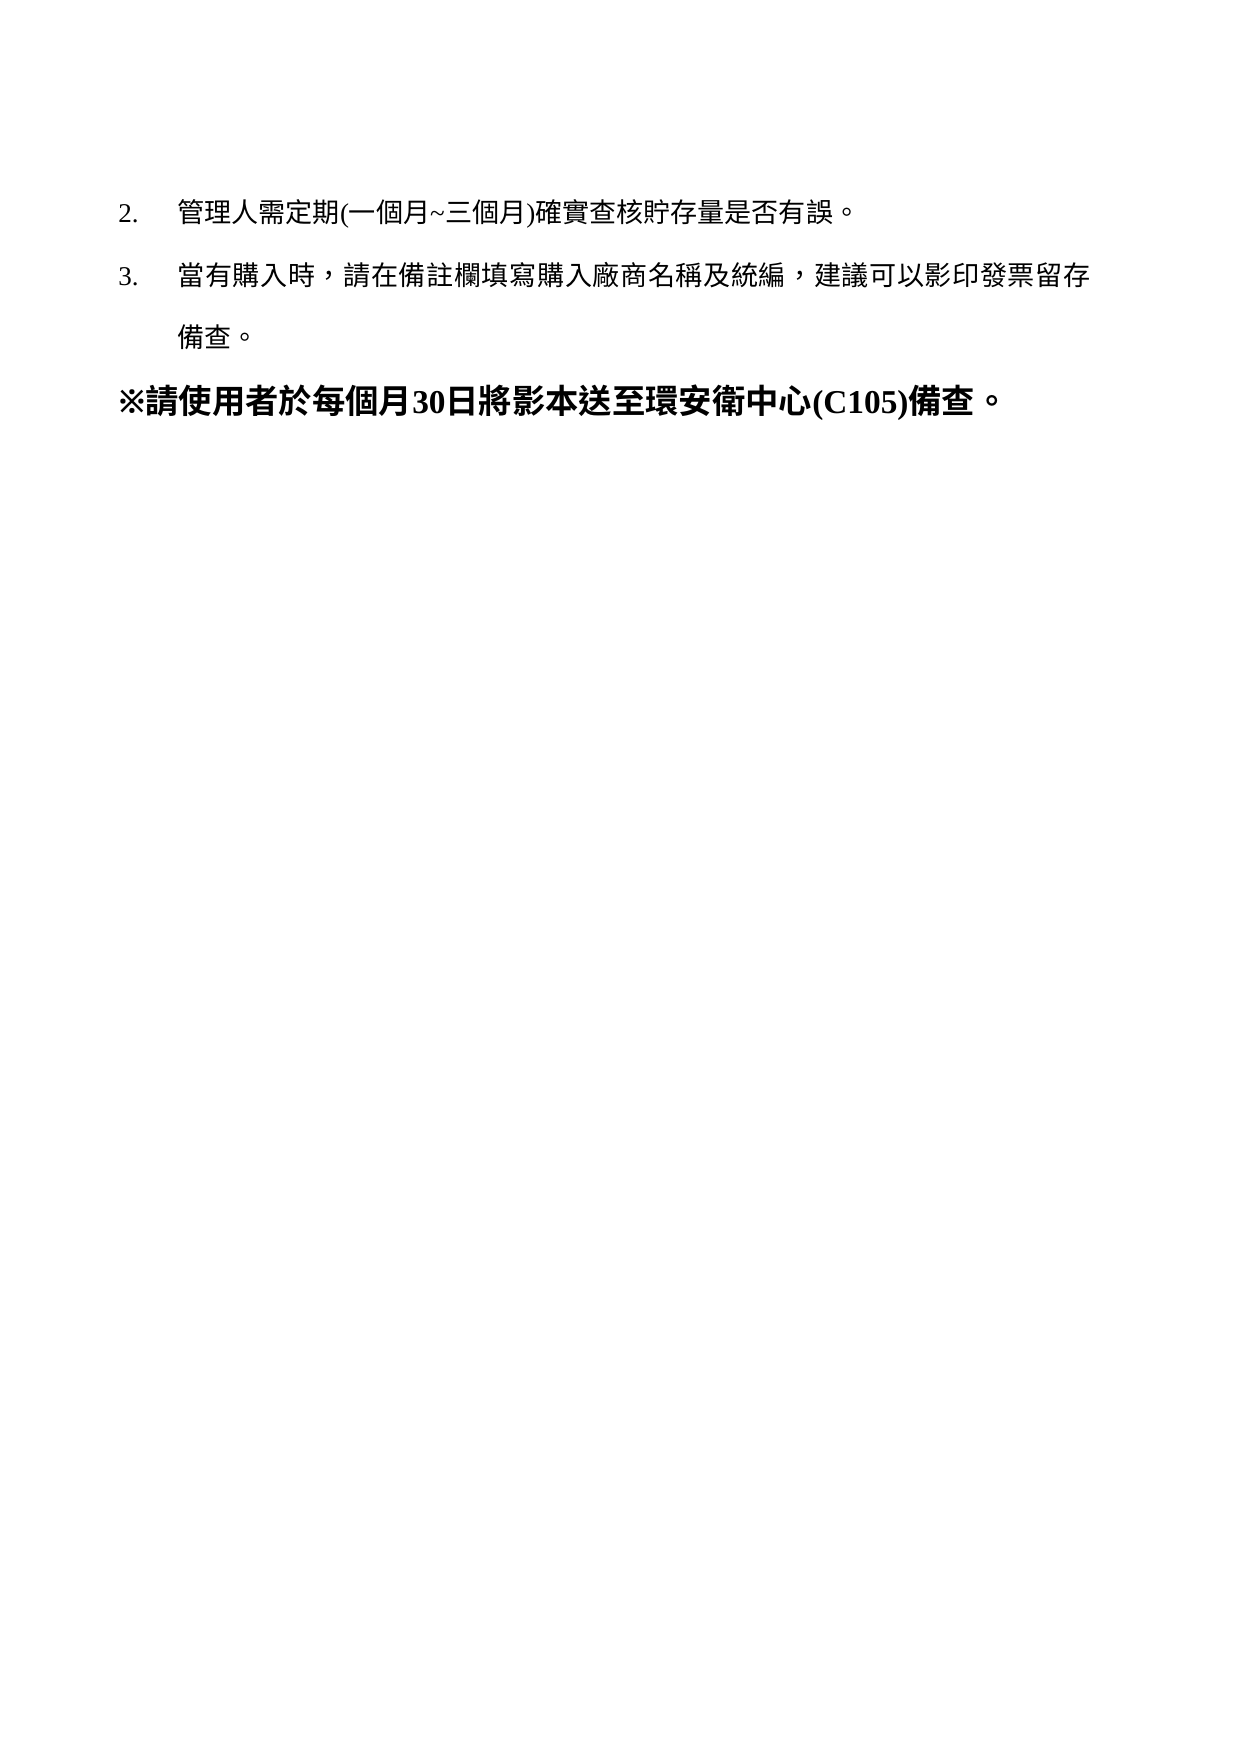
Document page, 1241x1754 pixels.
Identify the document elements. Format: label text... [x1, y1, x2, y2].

list 當有購入時，請在備註欄填寫購入廠商名稱及統編，建議可以影印發票留存備查。 [118, 232, 1092, 357]
list 管理人需定期(一個月~三個月)確實查核貯存量是否有誤。 [118, 169, 1092, 232]
text ※請使用者於每個月30日將影本送至環安衛中心(C105)備查。 [118, 357, 1092, 419]
